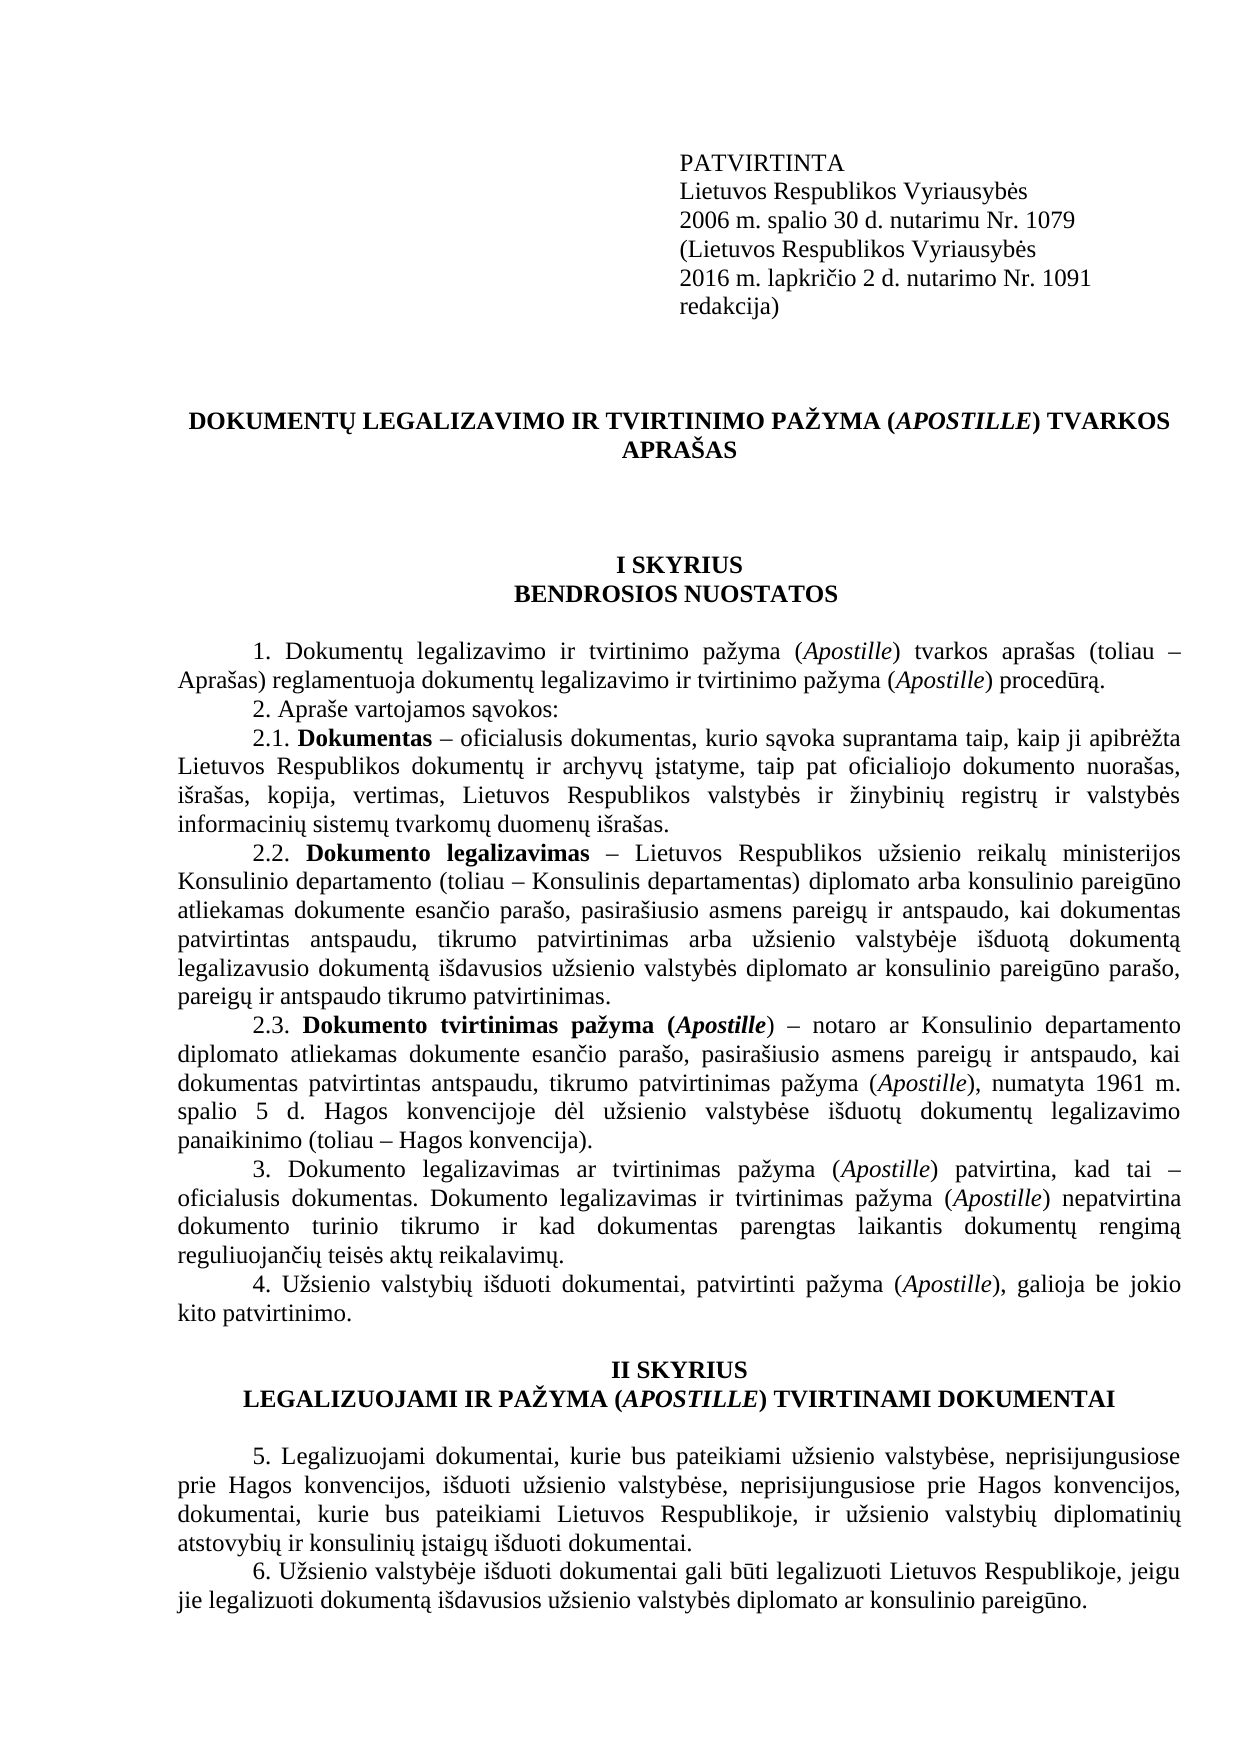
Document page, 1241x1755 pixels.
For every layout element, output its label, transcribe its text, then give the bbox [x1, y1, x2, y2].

text 5. Legalizuojami dokumentai, kurie bus pateikiami užsienio valstybėse, neprisijungusiose prie Hagos konvencijos, išduoti užsienio valstybėse, neprisijungusiose prie Hagos konvencijos, dokumentai, kurie bus pateikiami Lietuvos Respublikoje, ir užsienio valstybių diplomatinių atstovybių ir konsulinių įstaigų išduoti dokumentai. [177, 1441, 1181, 1556]
text BENDROSIOS NUOSTATOS [177, 579, 1181, 608]
text 2.1. Dokumentas – oficialusis dokumentas, kurio sąvoka suprantama taip, kaip ji apibrėžta Lietuvos Respublikos dokumentų ir archyvų įstatyme, taip pat oficialiojo dokumento nuorašas, išrašas, kopija, vertimas, Lietuvos Respublikos valstybės ir žinybinių registrų ir valstybės informacinių sistemų tvarkomų duomenų išrašas. [177, 723, 1181, 838]
text 1. Dokumentų legalizavimo ir tvirtinimo pažyma (Apostille) tvarkos aprašas (toliau – Aprašas) reglamentuoja dokumentų legalizavimo ir tvirtinimo pažyma (Apostille) procedūrą. [177, 636, 1181, 694]
text LEGALIZUOJAMI IR PAŽYMA (APOSTILLE) TVIRTINAMI DOKUMENTAI [177, 1384, 1181, 1413]
text 3. Dokumento legalizavimas ar tvirtinimas pažyma (Apostille) patvirtina, kad tai – oficialusis dokumentas. Dokumento legalizavimas ir tvirtinimas pažyma (Apostille) nepatvirtina dokumento turinio tikrumo ir kad dokumentas parengtas laikantis dokumentų rengimą reguliuojančių teisės aktų reikalavimų. [177, 1154, 1181, 1269]
text 6. Užsienio valstybėje išduoti dokumentai gali būti legalizuoti Lietuvos Respublikoje, jeigu jie legalizuoti dokumentą išdavusios užsienio valstybės diplomato ar konsulinio pareigūno. [177, 1556, 1181, 1614]
text 2.2. Dokumento legalizavimas – Lietuvos Respublikos užsienio reikalų ministerijos Konsulinio departamento (toliau – Konsulinis departamentas) diplomato arba konsulinio pareigūno atliekamas dokumente esančio parašo, pasirašiusio asmens pareigų ir antspaudo, kai dokumentas patvirtintas antspaudu, tikrumo patvirtinimas arba užsienio valstybėje išduotą dokumentą legalizavusio dokumentą išdavusios užsienio valstybės diplomato ar konsulinio pareigūno parašo, pareigų ir antspaudo tikrumo patvirtinimas. [177, 838, 1181, 1010]
text 4. Užsienio valstybių išduoti dokumentai, patvirtinti pažyma (Apostille), galioja be jokio kito patvirtinimo. [177, 1269, 1181, 1326]
text II SKYRIUS [177, 1355, 1181, 1384]
text 2. Apraše vartojamos sąvokos: [177, 694, 1181, 723]
text dokumentų legalizavimo ir tvirtinimo pažyma (apostille) tvarkos aprašas [177, 406, 1181, 464]
text 2.3. Dokumento tvirtinimas pažyma (Apostille) – notaro ar Konsulinio departamento diplomato atliekamas dokumente esančio parašo, pasirašiusio asmens pareigų ir antspaudo, kai dokumentas patvirtintas antspaudu, tikrumo patvirtinimas pažyma (Apostille), numatyta 1961 m. spalio 5 d. Hagos konvencijoje dėl užsienio valstybėse išduotų dokumentų legalizavimo panaikinimo (toliau – Hagos konvencija). [177, 1010, 1181, 1154]
text I SKYRIUS [177, 550, 1181, 579]
text PATVIRTINTA Lietuvos Respublikos Vyriausybės 2006 m. spalio 30 d. nutarimu Nr. 1079 (Lietuvos Respublikos Vyriausybės 2016 m. lapkričio 2 d. nutarimo Nr. 1091 redakcija) [679, 148, 1181, 320]
